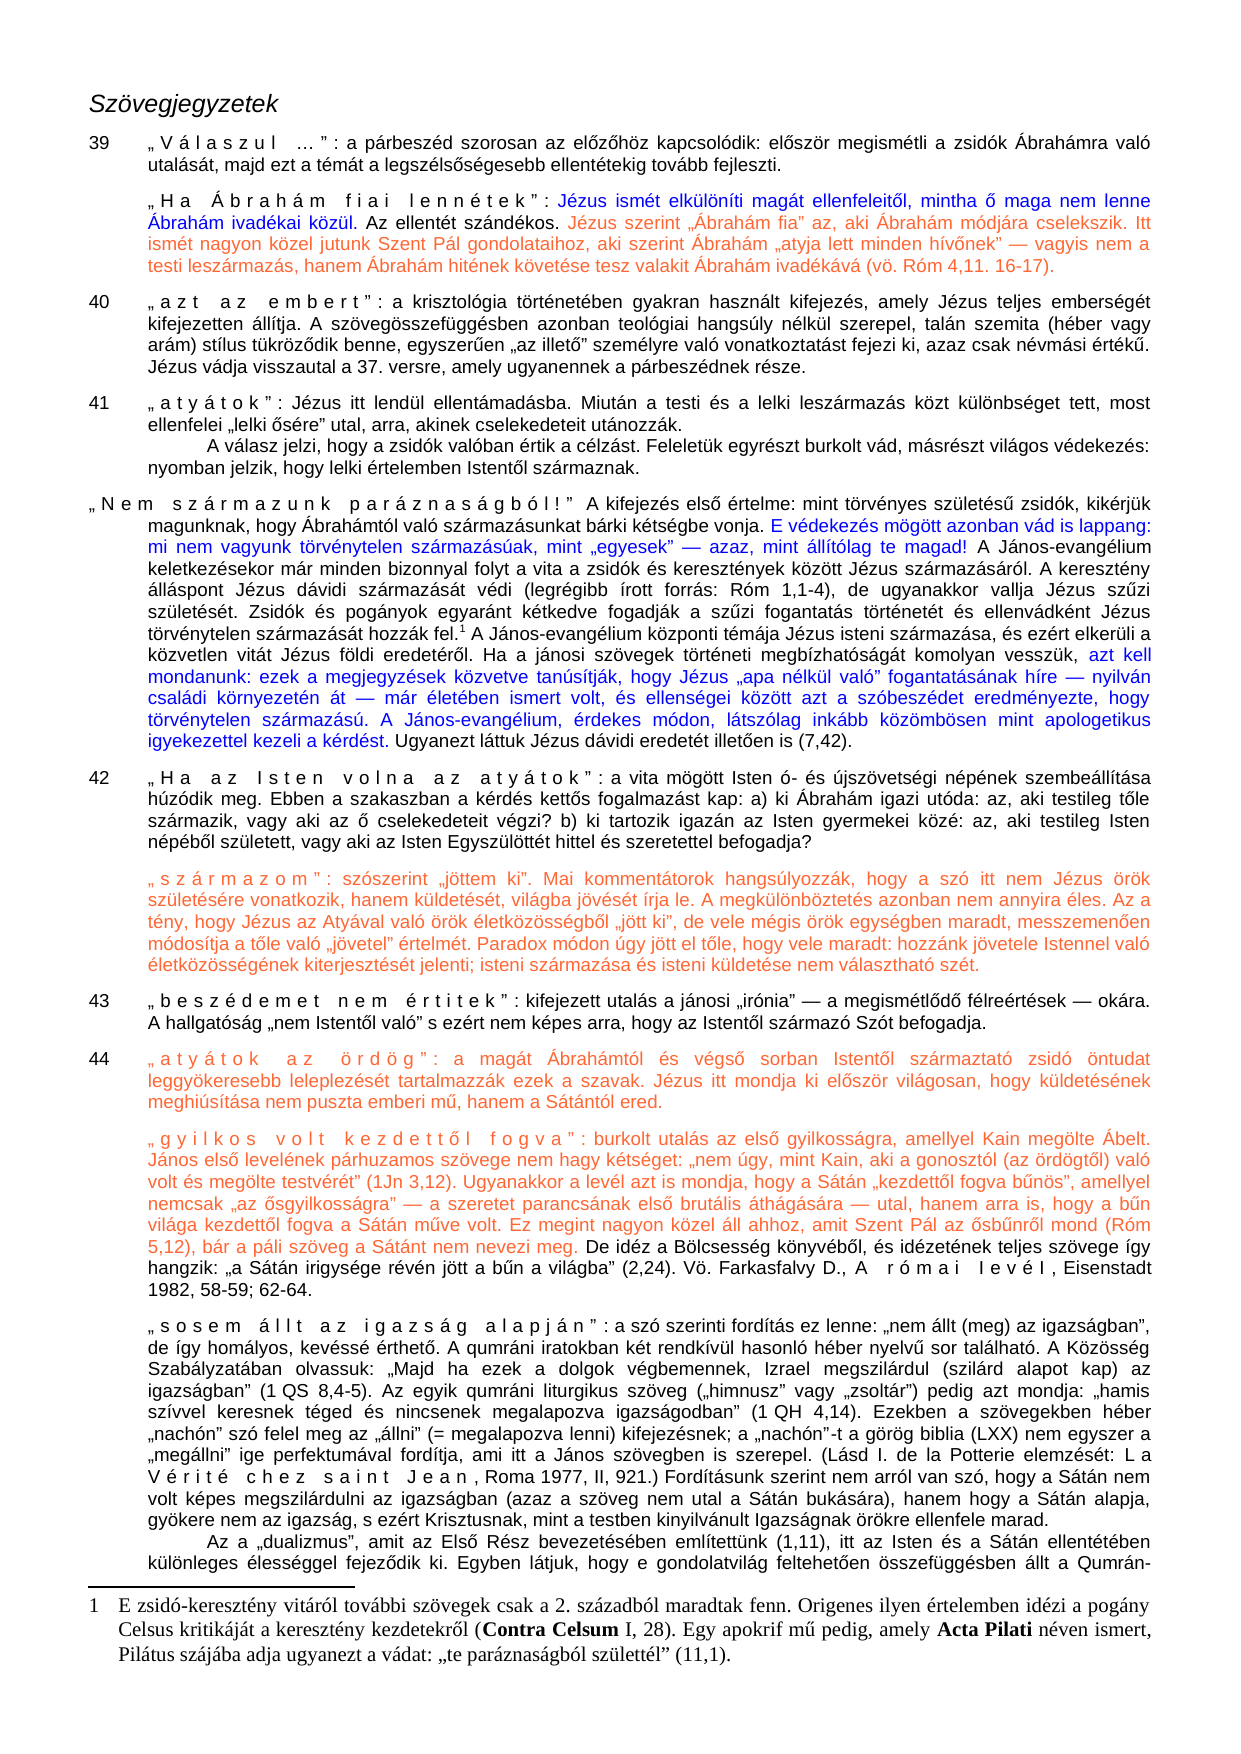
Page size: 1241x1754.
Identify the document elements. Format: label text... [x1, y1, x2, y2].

text A válasz jelzi, hogy a zsidók valóban értik a célzást. Feleletük egyrészt burkolt vád, másrészt világos védekezés: nyomban jelzik, hogy lelki értelemben Istentől származnak. [148, 435, 1152, 478]
text „sosem állt az igazság alapján”: a szó szerinti fordítás ez lenne: „nem állt (meg) az igazságban”, de így homályos, kevéssé érthető. A qumráni iratokban két rendkívül hasonló héber nyelvű sor található. A Közösség Szabályzatában olvassuk: „Majd ha ezek a dolgok végbemennek, Izrael megszilárdul (szilárd alapot kap) az igazságban” (1 QS 8,4-5). Az egyik qumráni liturgikus szöveg („himnusz” vagy „zsoltár”) pedig azt mondja: „hamis szívvel keresnek téged és nincsenek megalapozva igazságodban” (1 QH 4,14). Ezekben a szövegekben héber „nachón” szó felel meg az „állni” (= megalapozva lenni) kifejezésnek; a „nachón”‑t a görög biblia (LXX) nem egyszer a „megállni” ige perfektumával fordítja, ami itt a János szövegben is szerepel. (Lásd I. de la Potterie elemzését: La Vérité chez saint Jean, Roma 1977, II, 921.) Fordításunk szerint nem arról van szó, hogy a Sátán nem volt képes megszilárdulni az igazságban (azaz a szöveg nem utal a Sátán bukására), hanem hogy a Sátán alapja, gyökere nem az igazság, s ezért Krisztusnak, mint a testben kinyilvánult Igazságnak örökre ellenfele marad. [88, 1315, 1152, 1531]
text 41 „atyátok”: Jézus itt lendül ellentámadásba. Miután a testi és a lelki leszármazás közt különbséget tett, most ellenfelei „lelki ősére” utal, arra, akinek cselekedeteit utánozzák. [88, 392, 1152, 435]
text „gyilkos volt kezdettől fogva”: burkolt utalás az első gyilkosságra, amellyel Kain megölte Ábelt. János első levelének párhuzamos szövege nem hagy kétséget: „nem úgy, mint Kain, aki a gonosztól (az ördögtől) való volt és megölte testvérét” (1Jn 3,12). Ugyanakkor a levél azt is mondja, hogy a Sátán „kezdettől fogva bűnös”, amellyel nemcsak „az ősgyilkosságra” — a szeretet parancsának első brutális áthágására — utal, hanem arra is, hogy a bűn világa kezdettől fogva a Sátán műve volt. Ez megint nagyon közel áll ahhoz, amit Szent Pál az ősbűnről mond (Róm 5,12), bár a páli szöveg a Sátánt nem nevezi meg. De idéz a Bölcsesség könyvéből, és idézetének teljes szövege így hangzik: „a Sátán irigysége révén jött a bűn a világba” (2,24). Vö. Farkasfalvy D., A római IevéI, Eisenstadt 1982, 58-59; 62-64. [88, 1128, 1152, 1300]
text „Ha Ábrahám fiai lennétek”: Jézus ismét elkülöníti magát ellenfeleitől, mintha ő maga nem lenne Ábrahám ivadékai közül. Az ellentét szándékos. Jézus szerint „Ábrahám fia” az, aki Ábrahám módjára cselekszik. Itt ismét nagyon közel jutunk Szent Pál gondolataihoz, aki szerint Ábrahám „atyja lett minden hívőnek” — vagyis nem a testi leszármazás, hanem Ábrahám hitének követése tesz valakit Ábrahám ivadékává (vö. Róm 4,11. 16-17). [88, 190, 1152, 276]
text „származom”: szószerint „jöttem ki”. Mai kommentátorok hangsúlyozzák, hogy a szó itt nem Jézus örök születésére vonatkozik, hanem küldetését, világba jövését írja le. A megkülönböztetés azonban nem annyira éles. Az a tény, hogy Jézus az Atyával való örök életközösségből „jött ki”, de vele mégis örök egységben maradt, messzemenően módosítja a tőle való „jövetel” értelmét. Paradox módon úgy jött el tőle, hogy vele maradt: hozzánk jövetele Istennel való életközösségének kiterjesztését jelenti; isteni származása és isteni küldetése nem választható szét. [88, 868, 1152, 976]
text Az a „dualizmus”, amit az Első Rész bevezetésében említettünk (1,11), itt az Isten és a Sátán ellentétében különleges élességgel fejeződik ki. Egyben látjuk, hogy e gondolatvilág feltehetően összefüggésben állt a Qumrán- [148, 1531, 1152, 1574]
text E zsidó-keresztény vitáról további szövegek csak a 2. századból maradtak fenn. Origenes ilyen értelemben idézi a pogány Celsus kritikáját a keresztény kezdetekről (Contra Celsum I, 28). Egy apokrif mű pedig, amely Acta Pilati néven ismert, Pilátus szájába adja ugyanezt a vádat: „te paráznaságból születtél” (11,1). [88, 1593, 1152, 1665]
text 42 „Ha az Isten volna az atyátok”: a vita mögött Isten ó‑ és újszövetségi népének szembeállítása húzódik meg. Ebben a szakaszban a kérdés kettős fogalmazást kap: a) ki Ábrahám igazi utóda: az, aki testileg tőle származik, vagy aki az ő cselekedeteit végzi? b) ki tartozik igazán az Isten gyermekei közé: az, aki testileg Isten népéből született, vagy aki az Isten Egyszülöttét hittel és szeretettel befogadja? [88, 767, 1152, 853]
text 44 „atyátok az ördög”: a magát Ábrahámtól és végső sorban Istentől származtató zsidó öntudat leggyökeresebb leleplezését tartalmazzák ezek a szavak. Jézus itt mondja ki először világosan, hogy küldetésének meghiúsítása nem puszta emberi mű, hanem a Sátántól ered. [88, 1048, 1152, 1113]
text 40 „azt az embert”: a krisztológia történetében gyakran használt kifejezés, amely Jézus teljes emberségét kifejezetten állítja. A szövegösszefüggésben azonban teológiai hangsúly nélkül szerepel, talán szemita (héber vagy arám) stílus tükröződik benne, egyszerűen „az illető” személyre való vonatkoztatást fejezi ki, azaz csak névmási értékű. Jézus vádja visszautal a 37. versre, amely ugyanennek a párbeszédnek része. [88, 291, 1152, 377]
text „Nem származunk paráznaságból!” A kifejezés első értelme: mint törvényes születésű zsidók, kikérjük magunknak, hogy Ábrahámtól való származásunkat bárki kétségbe vonja. E védekezés mögött azonban vád is lappang: mi nem vagyunk törvénytelen származásúak, mint „egyesek” — azaz, mint állítólag te magad! A János-evangélium keletkezésekor már minden bizonnyal folyt a vita a zsidók és keresztények között Jézus származásáról. A keresztény álláspont Jézus dávidi származását védi (legrégibb írott forrás: Róm 1,1-4), de ugyanakkor vallja Jézus szűzi születését. Zsidók és pogányok egyaránt kétkedve fogadják a szűzi fogantatás történetét és ellenvádként Jézus törvénytelen származását hozzák fel. A János-evangélium központi témája Jézus isteni származása, és ezért elkerüli a közvetlen vitát Jézus földi eredetéről. Ha a jánosi szövegek történeti megbízhatóságát komolyan vesszük, azt kell mondanunk: ezek a megjegyzések közvetve tanúsítják, hogy Jézus „apa nélkül való” fogantatásának híre — nyilván családi környezetén át — már életében ismert volt, és ellenségei között azt a szóbeszédet eredményezte, hogy törvénytelen származású. A János-evangélium, érdekes módon, látszólag inkább közömbösen mint apologetikus igyekezettel kezeli a kérdést. Ugyanezt láttuk Jézus dávidi eredetét illetően is (7,42). [88, 493, 1152, 752]
text 43 „beszédemet nem értitek”: kifejezett utalás a jánosi „irónia” — a megismétlődő félreértések — okára. A hallgatóság „nem Istentől való” s ezért nem képes arra, hogy az Istentől származó Szót befogadja. [88, 990, 1152, 1033]
text Szövegjegyzetek [88, 88, 1152, 117]
text 39 „Válaszul …”: a párbeszéd szorosan az előzőhöz kapcsolódik: először megismétli a zsidók Ábrahámra való utalását, majd ezt a témát a legszélsőségesebb ellentétekig tovább fejleszti. [88, 132, 1152, 175]
